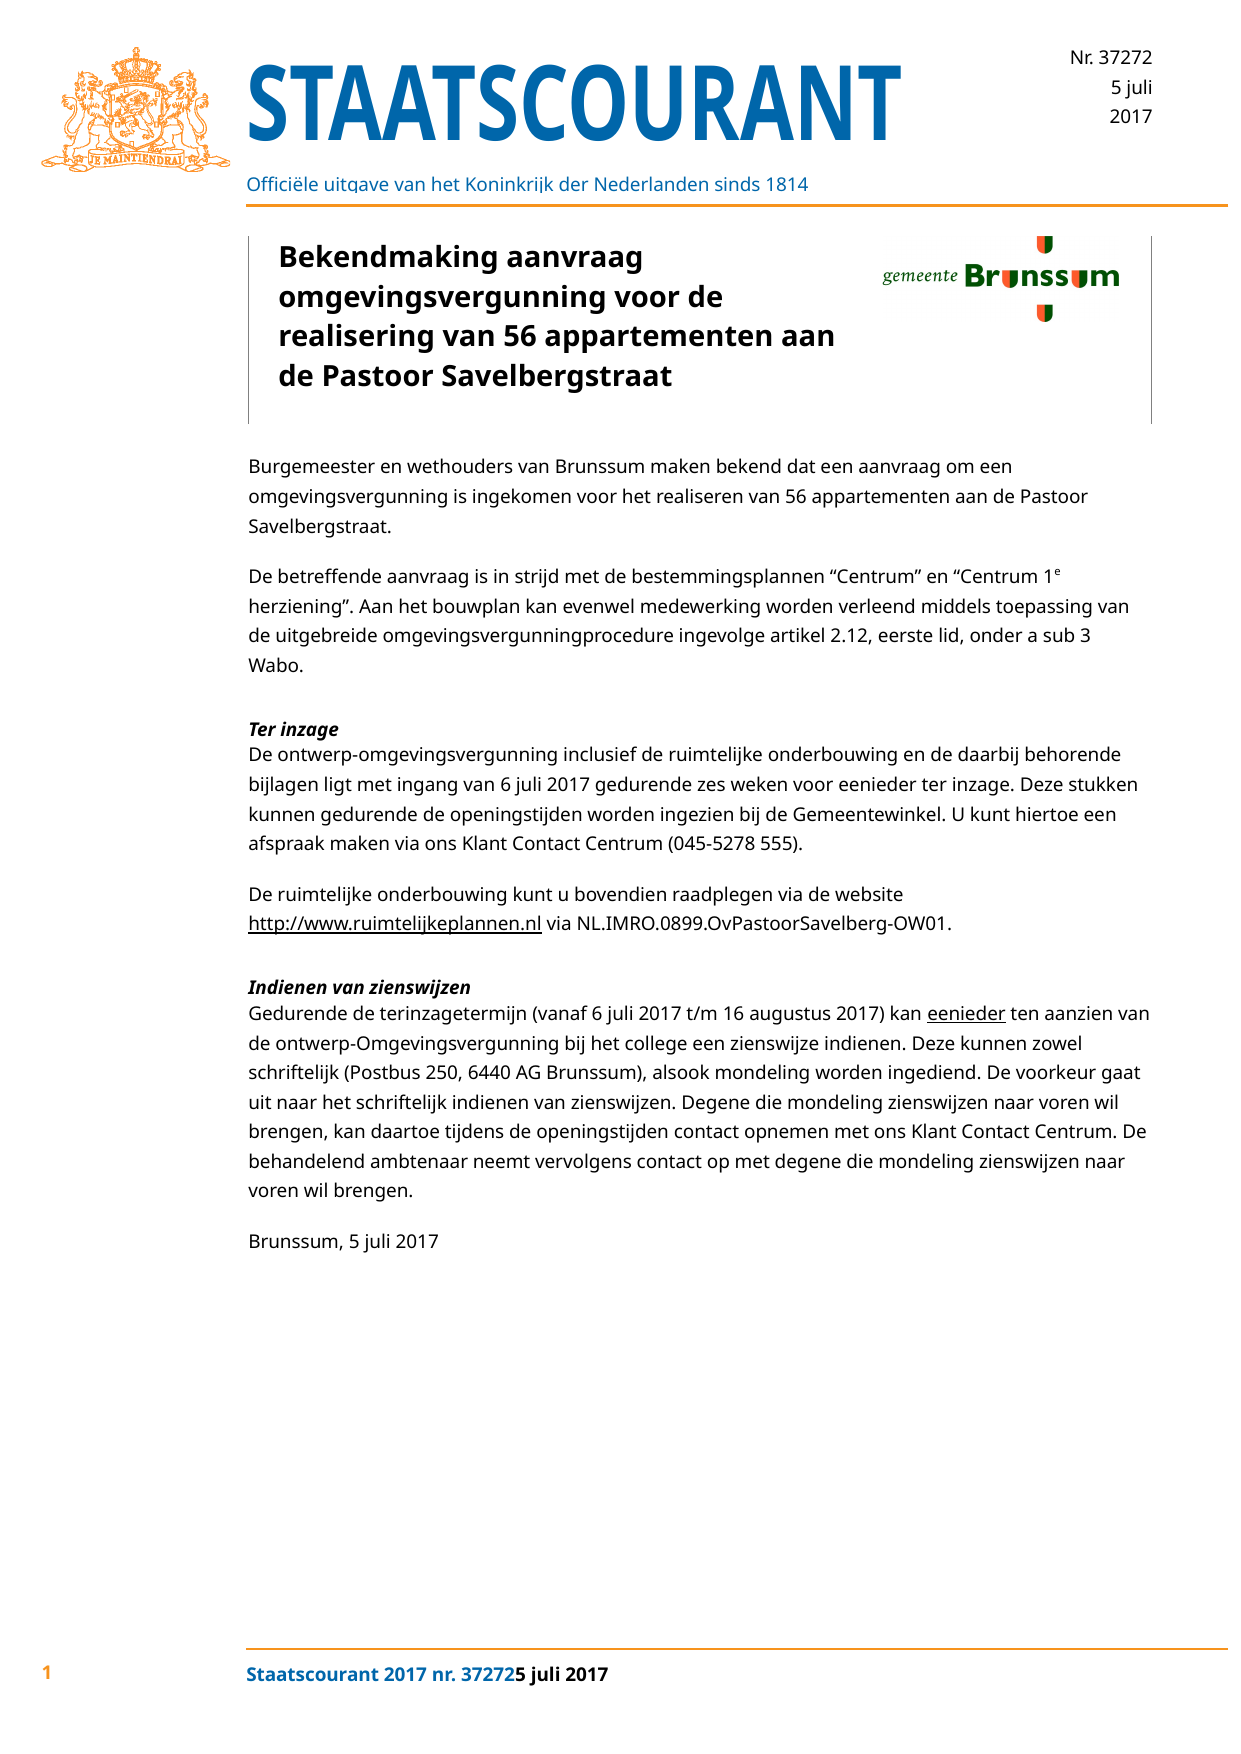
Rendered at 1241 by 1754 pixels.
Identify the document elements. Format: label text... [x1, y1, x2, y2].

text De ruimtelijke onderbouwing kunt u bovendien raadplegen via de website http://www.ruimtelijkeplannen.nl via NL.IMRO.0899.OvPastoorSavelberg-OW01. [248, 881, 1152, 936]
text Indienen van zienswijzen [248, 974, 1152, 1000]
table_header Bekendmaking aanvraag omgevingsvergunning voor de realisering van 56 appartementen aan de Pastoor Savelbergstraat [249, 236, 850, 424]
text Ter inzage [248, 716, 1152, 742]
text Gedurende de terinzagetermijn (vanaf 6 juli 2017 t/m 16 augustus 2017) kan eenieder ten aanzien van de ontwerp-Omgevingsvergunning bij het college een zienswijze indienen. Deze kunnen zowel schriftelijk (Postbus 250, 6440 AG Brunssum), alsook mondeling worden ingediend. De voorkeur gaat uit naar het schriftelijk indienen van zienswijzen. Degene die mondeling zienswijzen naar voren wil brengen, kan daartoe tijdens de openingstijden contact opnemen met ons Klant Contact Centrum. De behandelend ambtenaar neemt vervolgens contact op met degene die mondeling zienswijzen naar voren wil brengen. [248, 1000, 1152, 1203]
picture [882, 236, 1119, 322]
text Brunssum, 5 juli 2017 [248, 1228, 1152, 1254]
table_header [850, 236, 1151, 424]
text De betreffende aanvraag is in strijd met de bestemmingsplannen “Centrum” en “Centrum 1e herziening”. Aan het bouwplan kan evenwel medewerking worden verleend middels toepassing van de uitgebreide omgevingsvergunningprocedure ingevolge artikel 2.12, eerste lid, onder a sub 3 Wabo. [248, 563, 1152, 678]
text De ontwerp-omgevingsvergunning inclusief de ruimtelijke onderbouwing en de daarbij behorende bijlagen ligt met ingang van 6 juli 2017 gedurende zes weken voor eenieder ter inzage. Deze stukken kunnen gedurende de openingstijden worden ingezien bij de Gemeentewinkel. U kunt hiertoe een afspraak maken via ons Klant Contact Centrum (045-5278 555). [248, 742, 1152, 856]
picture [41, 47, 231, 172]
text Burgemeester en wethouders van Brunssum maken bekend dat een aanvraag om een omgevingsvergunning is ingekomen voor het realiseren van 56 appartementen aan de Pastoor Savelbergstraat. [248, 454, 1152, 538]
